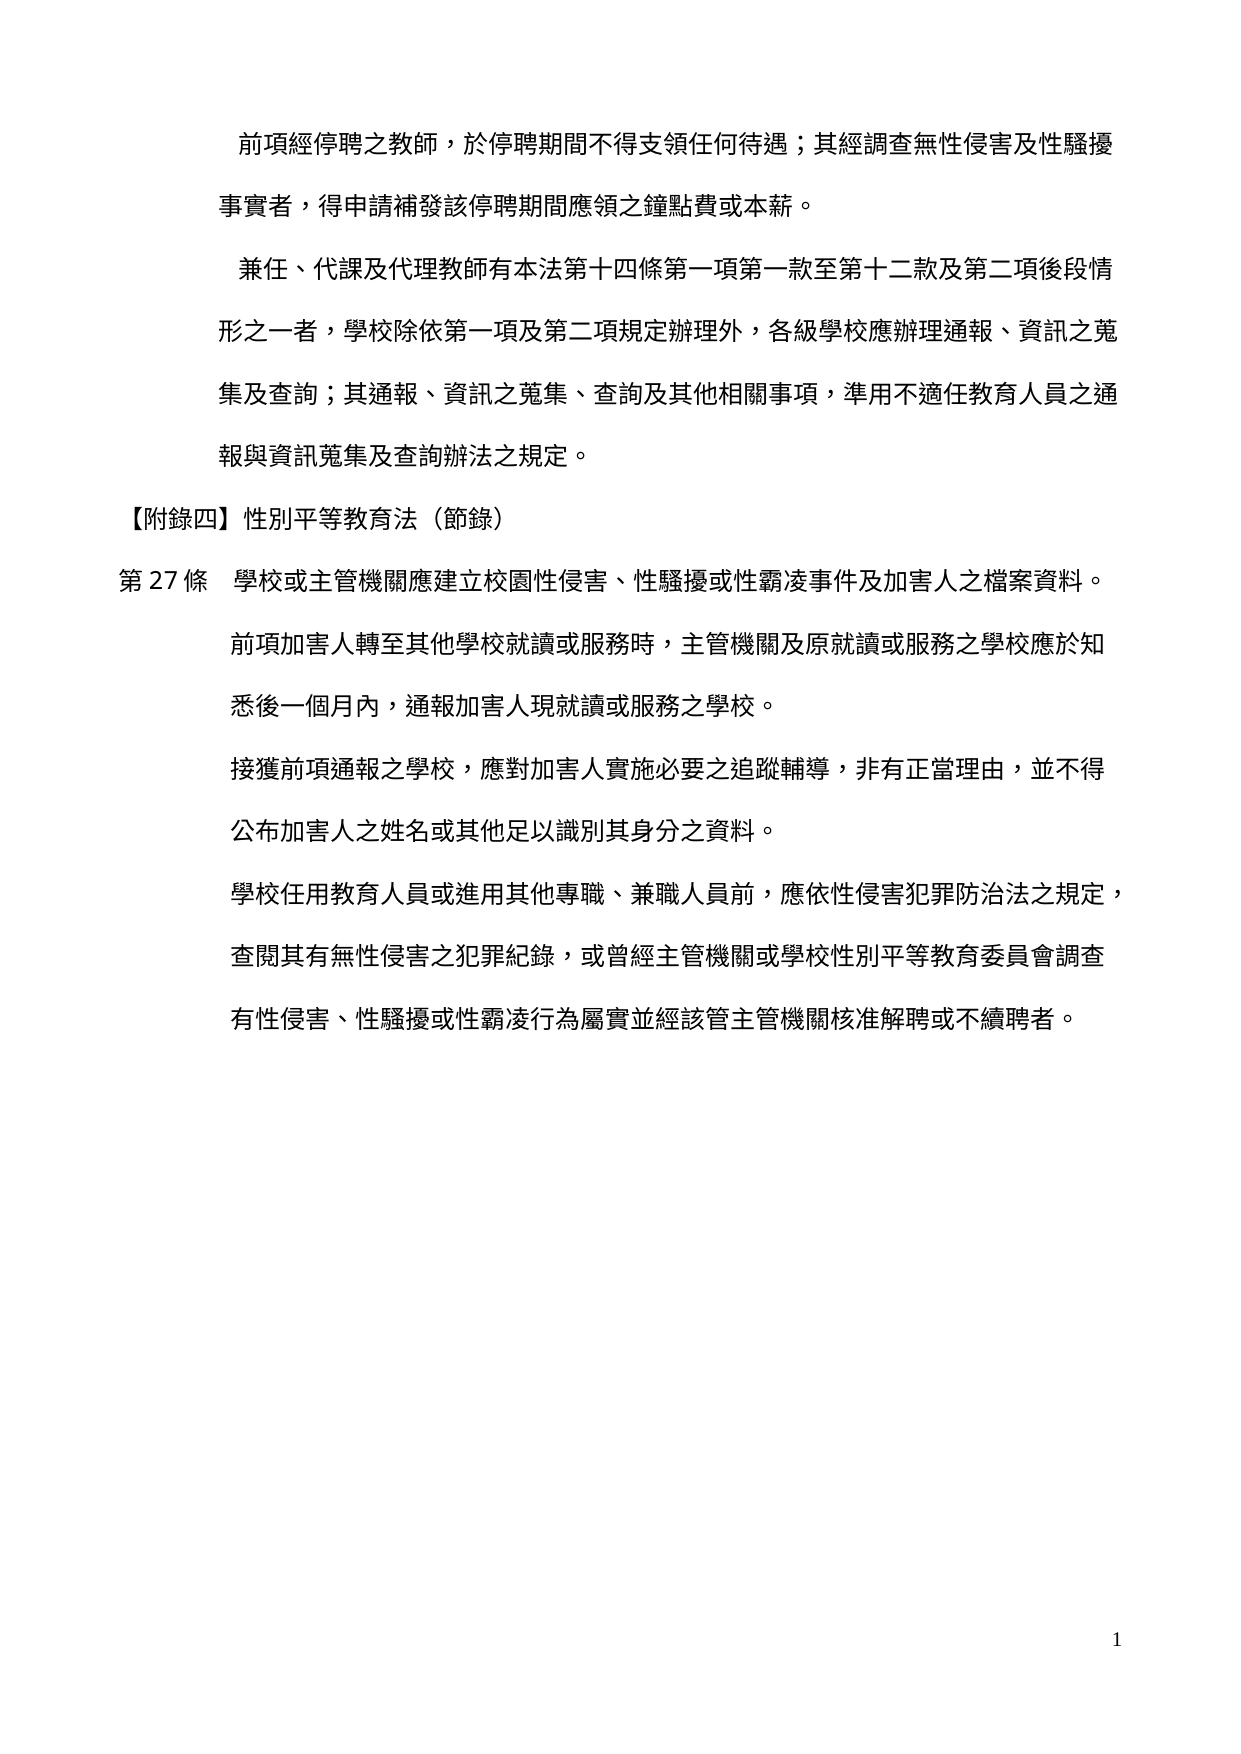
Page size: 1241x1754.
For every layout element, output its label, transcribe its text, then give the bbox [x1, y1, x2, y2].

text 接獲前項通報之學校，應對加害人實施必要之追蹤輔導，非有正當理由，並不得公布加害人之姓名或其他足以識別其身分之資料。 [231, 726, 1122, 851]
text 前項經停聘之教師，於停聘期間不得支領任何待遇；其經調查無性侵害及性騷擾事實者，得申請補發該停聘期間應領之鐘點費或本薪。 [118, 101, 1122, 226]
text 第27條 學校或主管機關應建立校園性侵害、性騷擾或性霸凌事件及加害人之檔案資料。 [118, 538, 1122, 601]
text 前項加害人轉至其他學校就讀或服務時，主管機關及原就讀或服務之學校應於知悉後一個月內，通報加害人現就讀或服務之學校。 [231, 601, 1122, 726]
text 學校任用教育人員或進用其他專職、兼職人員前，應依性侵害犯罪防治法之規定，查閱其有無性侵害之犯罪紀錄，或曾經主管機關或學校性別平等教育委員會調查有性侵害、性騷擾或性霸凌行為屬實並經該管主管機關核准解聘或不續聘者。 [231, 851, 1122, 1038]
text 【附錄四】性別平等教育法（節錄） [118, 476, 1122, 538]
text 兼任、代課及代理教師有本法第十四條第一項第一款至第十二款及第二項後段情形之一者，學校除依第一項及第二項規定辦理外，各級學校應辦理通報、資訊之蒐集及查詢；其通報、資訊之蒐集、查詢及其他相關事項，準用不適任教育人員之通報與資訊蒐集及查詢辦法之規定。 [118, 226, 1122, 476]
